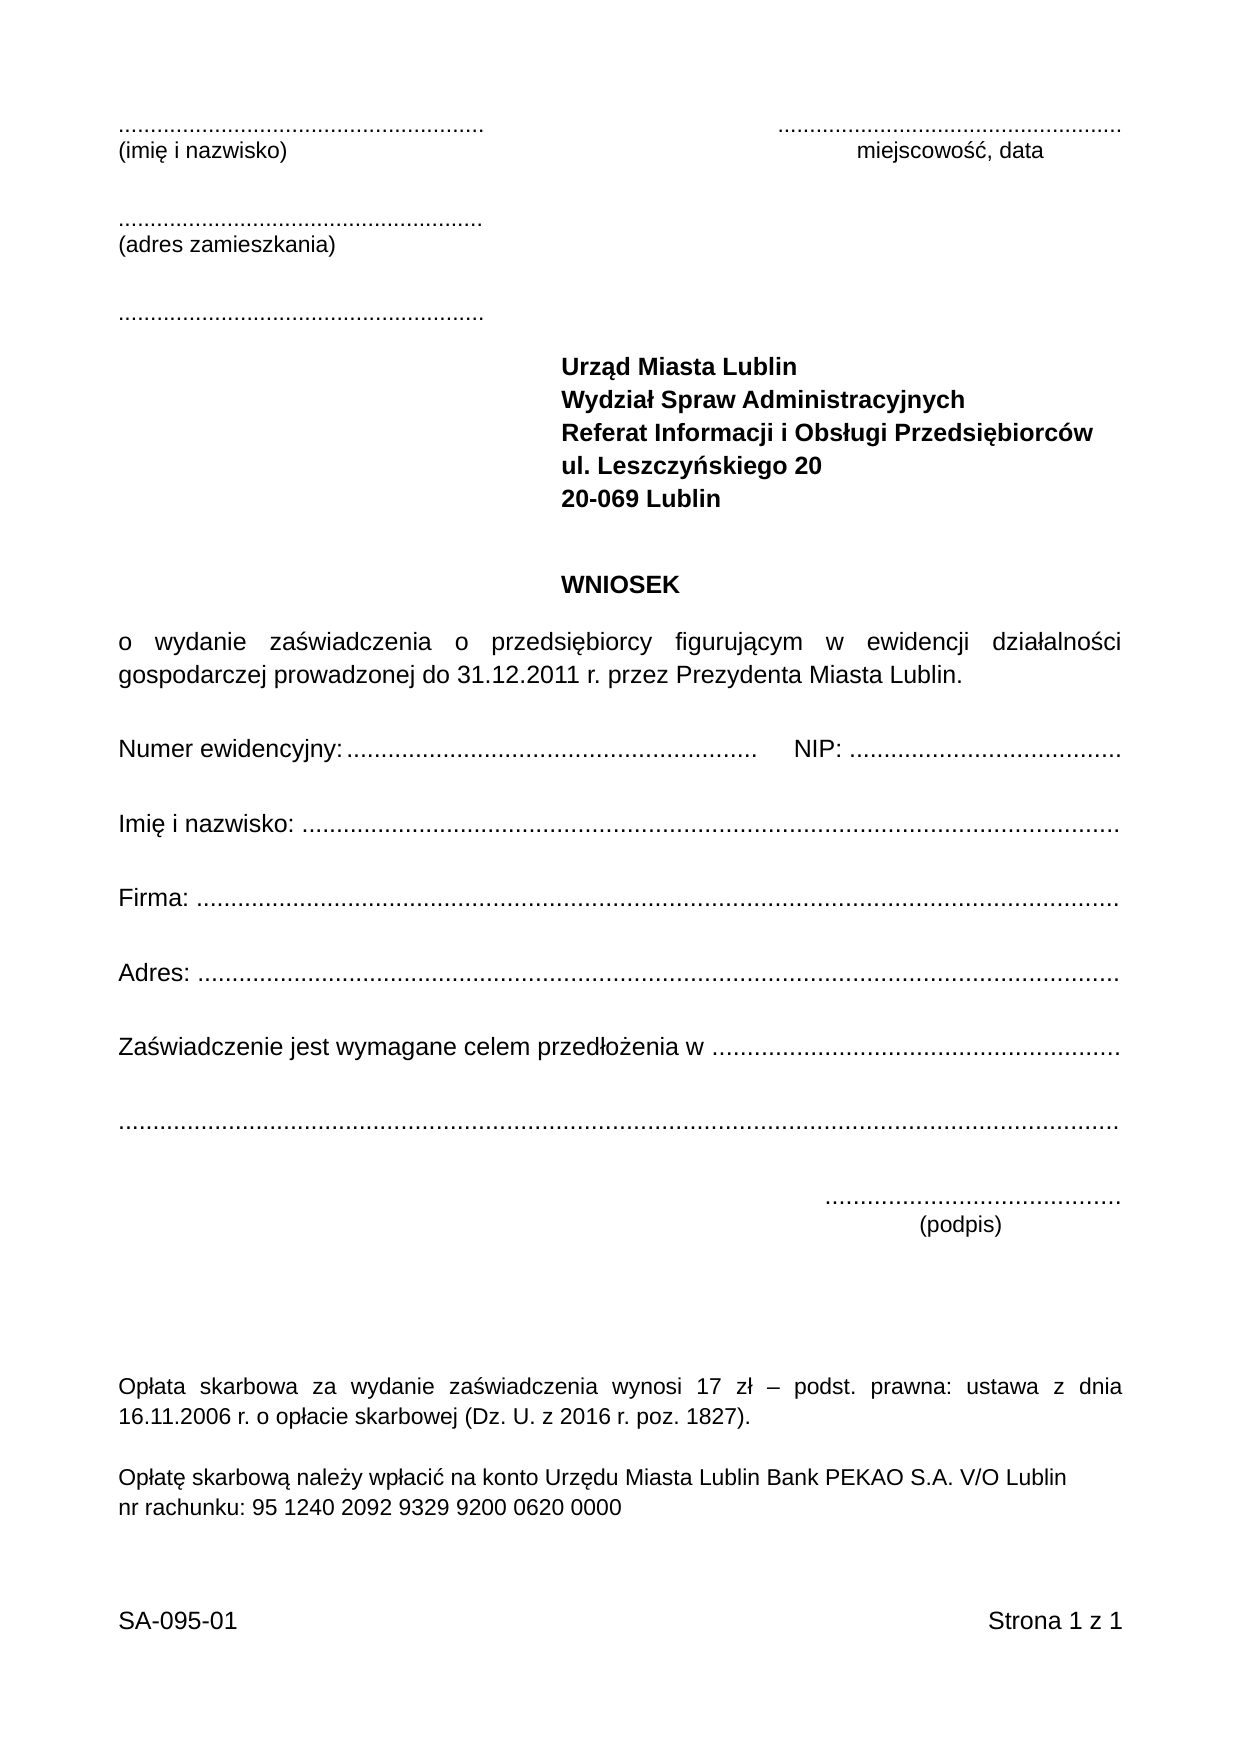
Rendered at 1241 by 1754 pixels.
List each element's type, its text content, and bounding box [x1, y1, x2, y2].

text Referat Informacji i Obsługi Przedsiębiorców [118, 418, 1123, 447]
text Urząd Miasta Lublin [118, 352, 1123, 381]
text Opłatę skarbową należy wpłacić na konto Urzędu Miasta Lublin Bank PEKAO S.A. V/O Lublin [118, 1464, 1123, 1490]
text Zaświadczenie jest wymagane celem przedłożenia w [118, 1032, 1123, 1061]
text (adres zamieszkania) [118, 231, 1123, 258]
text Firma: [118, 883, 1123, 912]
text Imię i nazwisko: [118, 809, 1123, 838]
text WNIOSEK [118, 569, 1123, 598]
text Opłata skarbowa za wydanie zaświadczenia wynosi 17 zł – podst. prawna: ustawa z dnia 16.11.2006 r. o opłacie skarbowej (Dz. U. z 2016 r. poz. 1827). [118, 1373, 1123, 1429]
text (podpis) [118, 1181, 1123, 1238]
text ul. Leszczyńskiego 20 [118, 451, 1123, 479]
text 20-069 Lublin [118, 484, 1123, 513]
text nr rachunku: 95 1240 2092 9329 9200 0620 0000 [118, 1494, 1123, 1520]
text Wydział Spraw Administracyjnych [118, 385, 1123, 413]
text Numer ewidencyjny: NIP: [118, 734, 1123, 763]
text (imię i nazwisko) miejscowość, data [118, 137, 1123, 164]
text Adres: [118, 958, 1123, 986]
text o wydanie zaświadczenia o przedsiębiorcy figurującym w ewidencji działalności gospodarczej prowadzonej do 31.12.2011 r. przez Prezydenta Miasta Lublin. [118, 627, 1123, 689]
